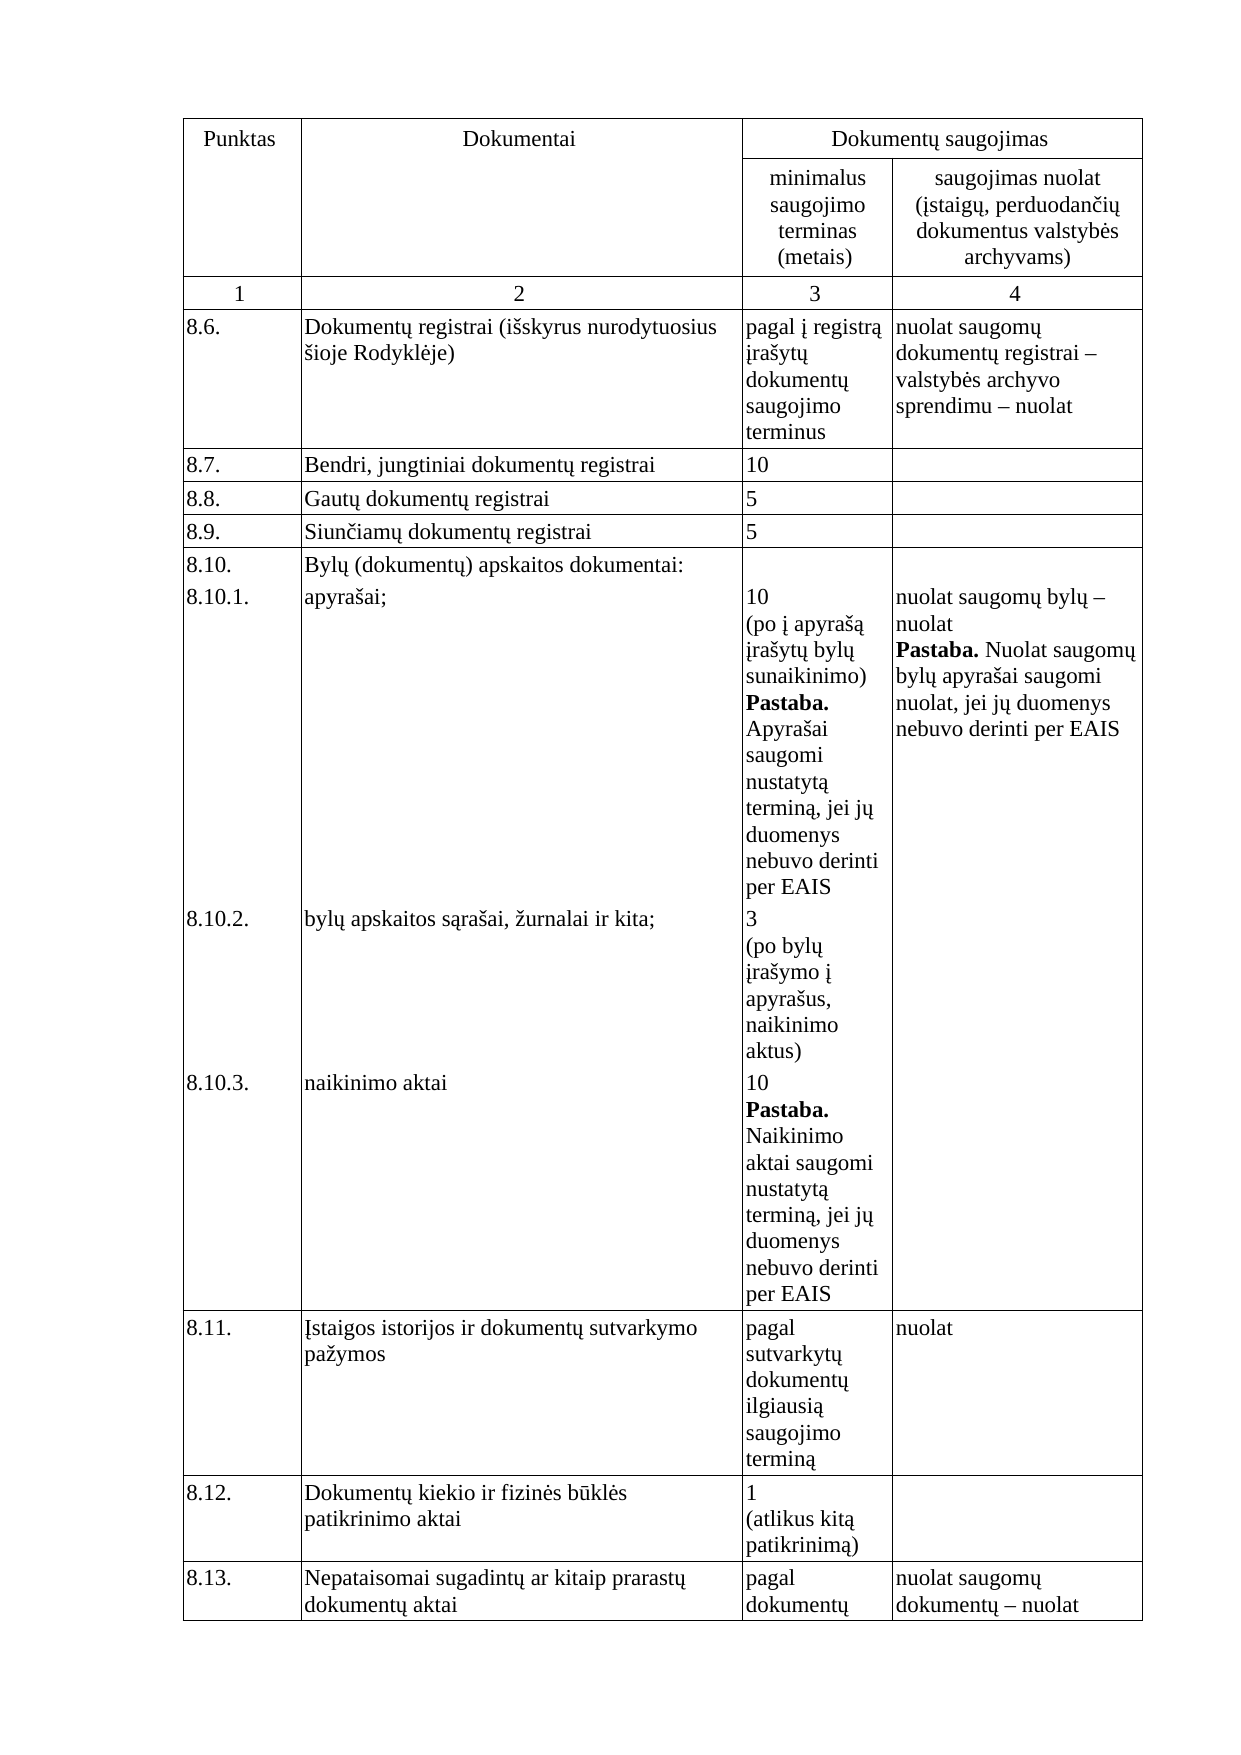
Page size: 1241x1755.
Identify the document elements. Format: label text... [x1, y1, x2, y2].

table_cell 10 (po į apyrašą įrašytų bylų sunaikinimo) Pastaba. Apyrašai saugomi nustatytą terminą, jei jų duomenys nebuvo derinti per EAIS [743, 581, 892, 903]
table_cell [893, 515, 1142, 547]
table_cell 8.10.2. [184, 903, 301, 1067]
table_cell Siunčiamų dokumentų registrai [302, 515, 742, 547]
table_cell 1 [184, 277, 301, 309]
table_cell Bylų (dokumentų) apskaitos dokumentai: [302, 548, 742, 581]
table_cell 8.10. [184, 548, 301, 581]
table_cell 8.7. [184, 449, 301, 481]
table_cell bylų apskaitos sąrašai, žurnalai ir kita; [302, 903, 742, 1067]
table_cell nuolat saugomų bylų – nuolat Pastaba. Nuolat saugomų bylų apyrašai saugomi nuolat, jei jų duomenys nebuvo derinti per EAIS [893, 581, 1142, 903]
table_cell [893, 1476, 1142, 1561]
table_cell pagal į registrą įrašytų dokumentų saugojimo terminus [743, 310, 892, 448]
table_cell 8.10.1. [184, 581, 301, 903]
table_cell saugojimas nuolat (įstaigų, perduodančių dokumentus valstybės archyvams) [893, 159, 1142, 276]
table_cell 10 [743, 449, 892, 481]
table_cell pagal sutvarkytų dokumentų ilgiausią saugojimo terminą [743, 1311, 892, 1474]
table_cell [743, 548, 892, 581]
table_header Dokumentų saugojimas [743, 119, 1142, 157]
table_cell [893, 482, 1142, 514]
table_cell nuolat saugomų dokumentų registrai – valstybės archyvo sprendimu – nuolat [893, 310, 1142, 448]
table_cell naikinimo aktai [302, 1067, 742, 1309]
table_cell 8.6. [184, 310, 301, 448]
table_cell [893, 903, 1142, 1067]
table_header Dokumentai [302, 119, 742, 276]
table_cell nuolat saugomų dokumentų – nuolat [893, 1562, 1142, 1620]
table_header Punktas [184, 119, 301, 276]
table_cell minimalus saugojimo terminas (metais) [743, 159, 892, 276]
table_cell 2 [302, 277, 742, 309]
table_cell Dokumentų registrai (išskyrus nurodytuosius šioje Rodyklėje) [302, 310, 742, 448]
table_cell 8.11. [184, 1311, 301, 1474]
table_cell apyrašai; [302, 581, 742, 903]
table_cell Bendri, jungtiniai dokumentų registrai [302, 449, 742, 481]
table_cell 5 [743, 482, 892, 514]
table_cell 3 (po bylų įrašymo į apyrašus, naikinimo aktus) [743, 903, 892, 1067]
table_cell 1 (atlikus kitą patikrinimą) [743, 1476, 892, 1561]
table_cell Gautų dokumentų registrai [302, 482, 742, 514]
table_cell 8.8. [184, 482, 301, 514]
table_cell 8.13. [184, 1562, 301, 1620]
table_cell [893, 1067, 1142, 1309]
table_cell 8.12. [184, 1476, 301, 1561]
table_cell pagal dokumentų [743, 1562, 892, 1620]
table_cell 8.9. [184, 515, 301, 547]
table_cell Įstaigos istorijos ir dokumentų sutvarkymo pažymos [302, 1311, 742, 1474]
table_cell nuolat [893, 1311, 1142, 1474]
table_cell Dokumentų kiekio ir fizinės būklės patikrinimo aktai [302, 1476, 742, 1561]
table_cell [893, 548, 1142, 581]
table_cell [893, 449, 1142, 481]
table_cell 4 [893, 277, 1142, 309]
table_cell 5 [743, 515, 892, 547]
table_cell Nepataisomai sugadintų ar kitaip prarastų dokumentų aktai [302, 1562, 742, 1620]
table_cell 3 [743, 277, 892, 309]
table_cell 8.10.3. [184, 1067, 301, 1309]
table_cell 10 Pastaba. Naikinimo aktai saugomi nustatytą terminą, jei jų duomenys nebuvo derinti per EAIS [743, 1067, 892, 1309]
